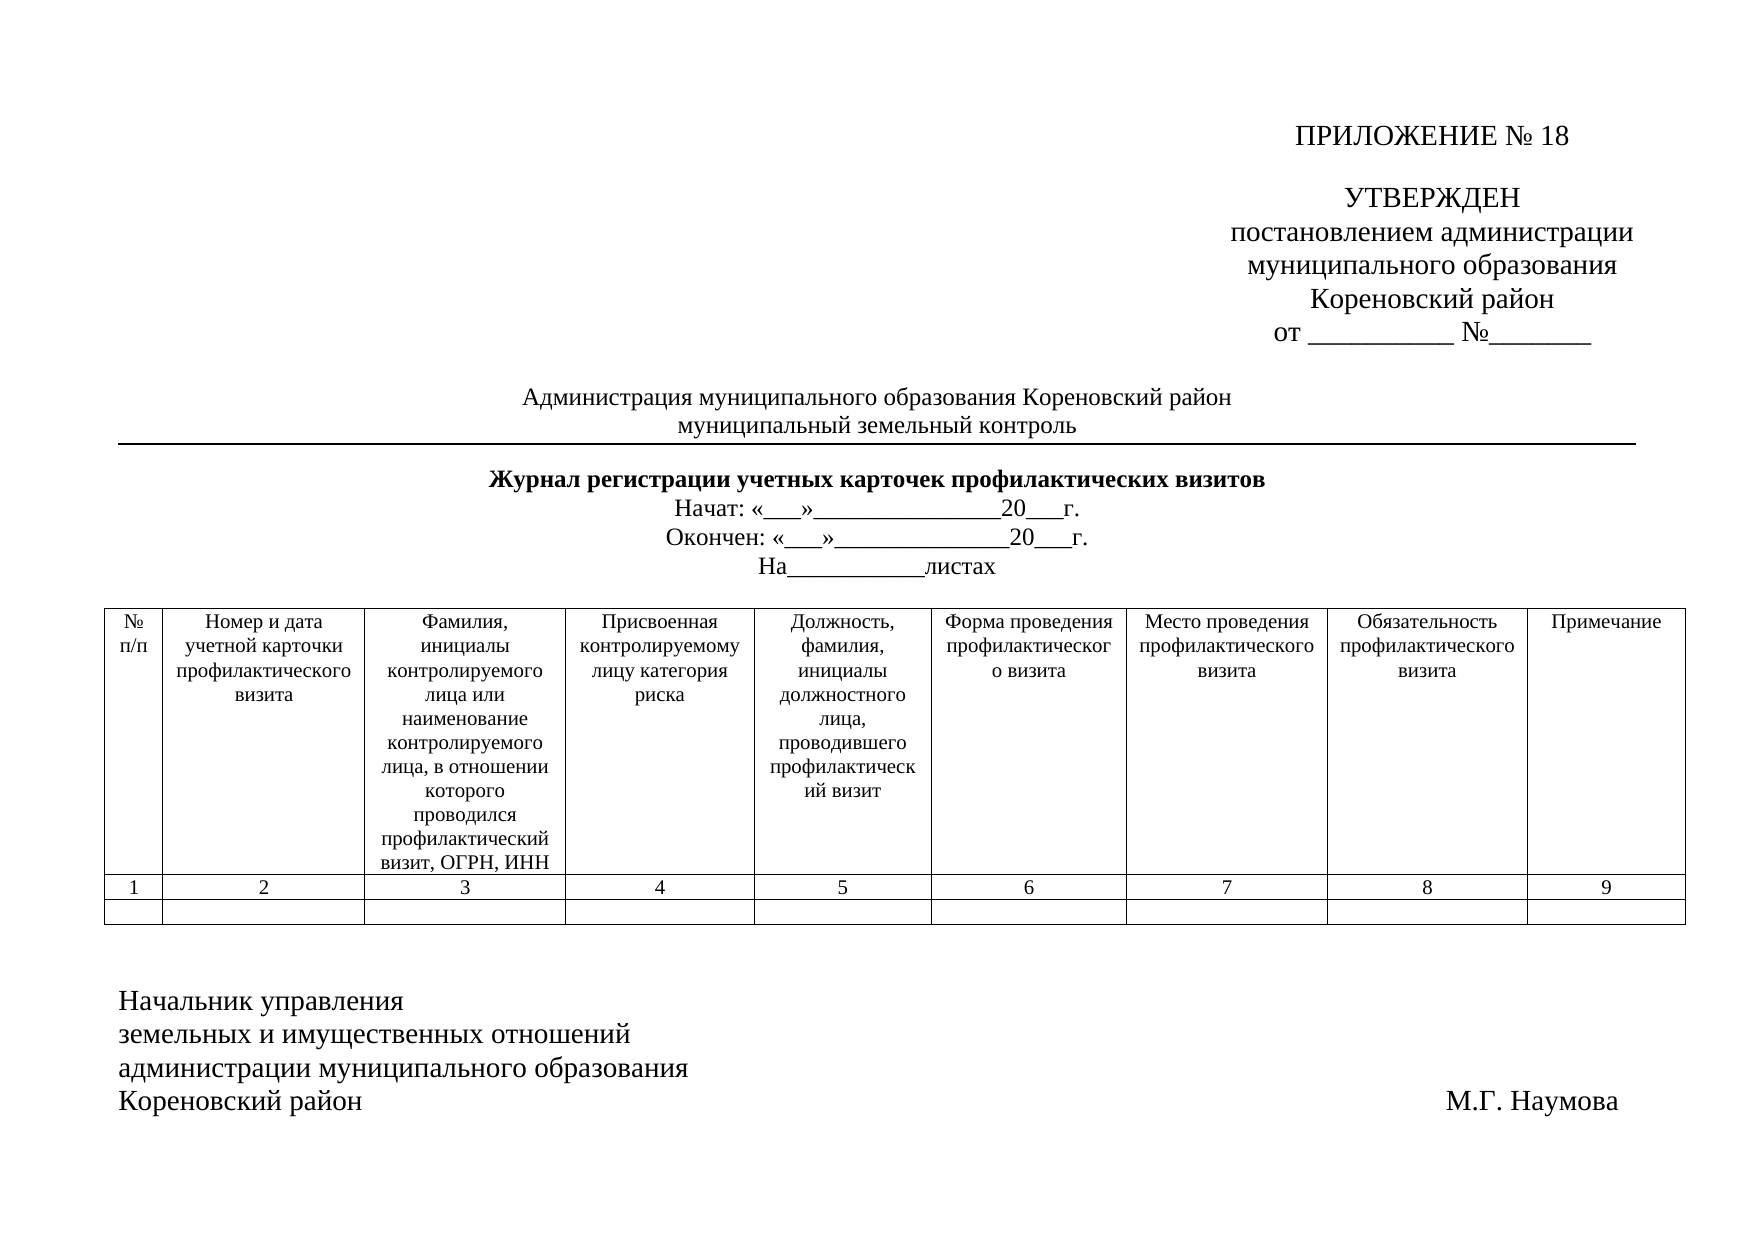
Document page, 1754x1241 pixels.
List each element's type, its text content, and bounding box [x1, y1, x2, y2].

table_cell 8 [1328, 875, 1527, 899]
table_header Обязательность профилактического визита [1328, 609, 1527, 874]
text постановлением администрации муниципального образования Кореновский район [1228, 214, 1636, 314]
text Окончен: «___»______________20___г. [118, 522, 1636, 551]
table_cell [1328, 900, 1527, 924]
text Начальник управления [118, 983, 1636, 1016]
text ПРИЛОЖЕНИЕ № 18 [1228, 118, 1636, 152]
text Администрация муниципального образования Кореновский район [118, 382, 1636, 410]
table_header Место проведения профилактического визита [1127, 609, 1327, 874]
table_header Должность, фамилия, инициалы должностного лица, проводившего профилактический визит [755, 609, 931, 874]
table_cell [1127, 900, 1327, 924]
table_cell [1528, 900, 1685, 924]
table_cell 6 [932, 875, 1126, 899]
table_cell [755, 900, 931, 924]
table_cell [163, 900, 364, 924]
table_cell [932, 900, 1126, 924]
table_cell 4 [566, 875, 754, 899]
table_cell 1 [105, 875, 162, 899]
table_cell 9 [1528, 875, 1685, 899]
table_header Примечание [1528, 609, 1685, 874]
table_header Фамилия, инициалы контролируемого лица или наименование контролируемого лица, в отношении которого проводился профилактический визит, ОГРН, ИНН [365, 609, 565, 874]
text муниципальный земельный контроль [118, 410, 1636, 443]
text земельных и имущественных отношений [118, 1016, 1636, 1050]
table_cell 5 [755, 875, 931, 899]
table_header № п/п [105, 609, 162, 874]
table_header Форма проведения профилактического визита [932, 609, 1126, 874]
text На___________листах [118, 551, 1636, 579]
table_cell 7 [1127, 875, 1327, 899]
text Кореновский район М.Г. Наумова [118, 1083, 1636, 1117]
table_cell [365, 900, 565, 924]
table_header Номер и дата учетной карточки профилактического визита [163, 609, 364, 874]
text Начат: «___»_______________20___г. [118, 493, 1636, 522]
table_cell [566, 900, 754, 924]
text администрации муниципального образования [118, 1050, 1636, 1083]
table_header Присвоенная контролируемому лицу категория риска [566, 609, 754, 874]
table_cell 2 [163, 875, 364, 899]
text от __________ №_______ [1228, 314, 1636, 348]
title Журнал регистрации учетных карточек профилактических визитов [118, 464, 1636, 493]
text УТВЕРЖДЕН [1228, 180, 1636, 214]
table_cell 3 [365, 875, 565, 899]
table_cell [105, 900, 162, 924]
